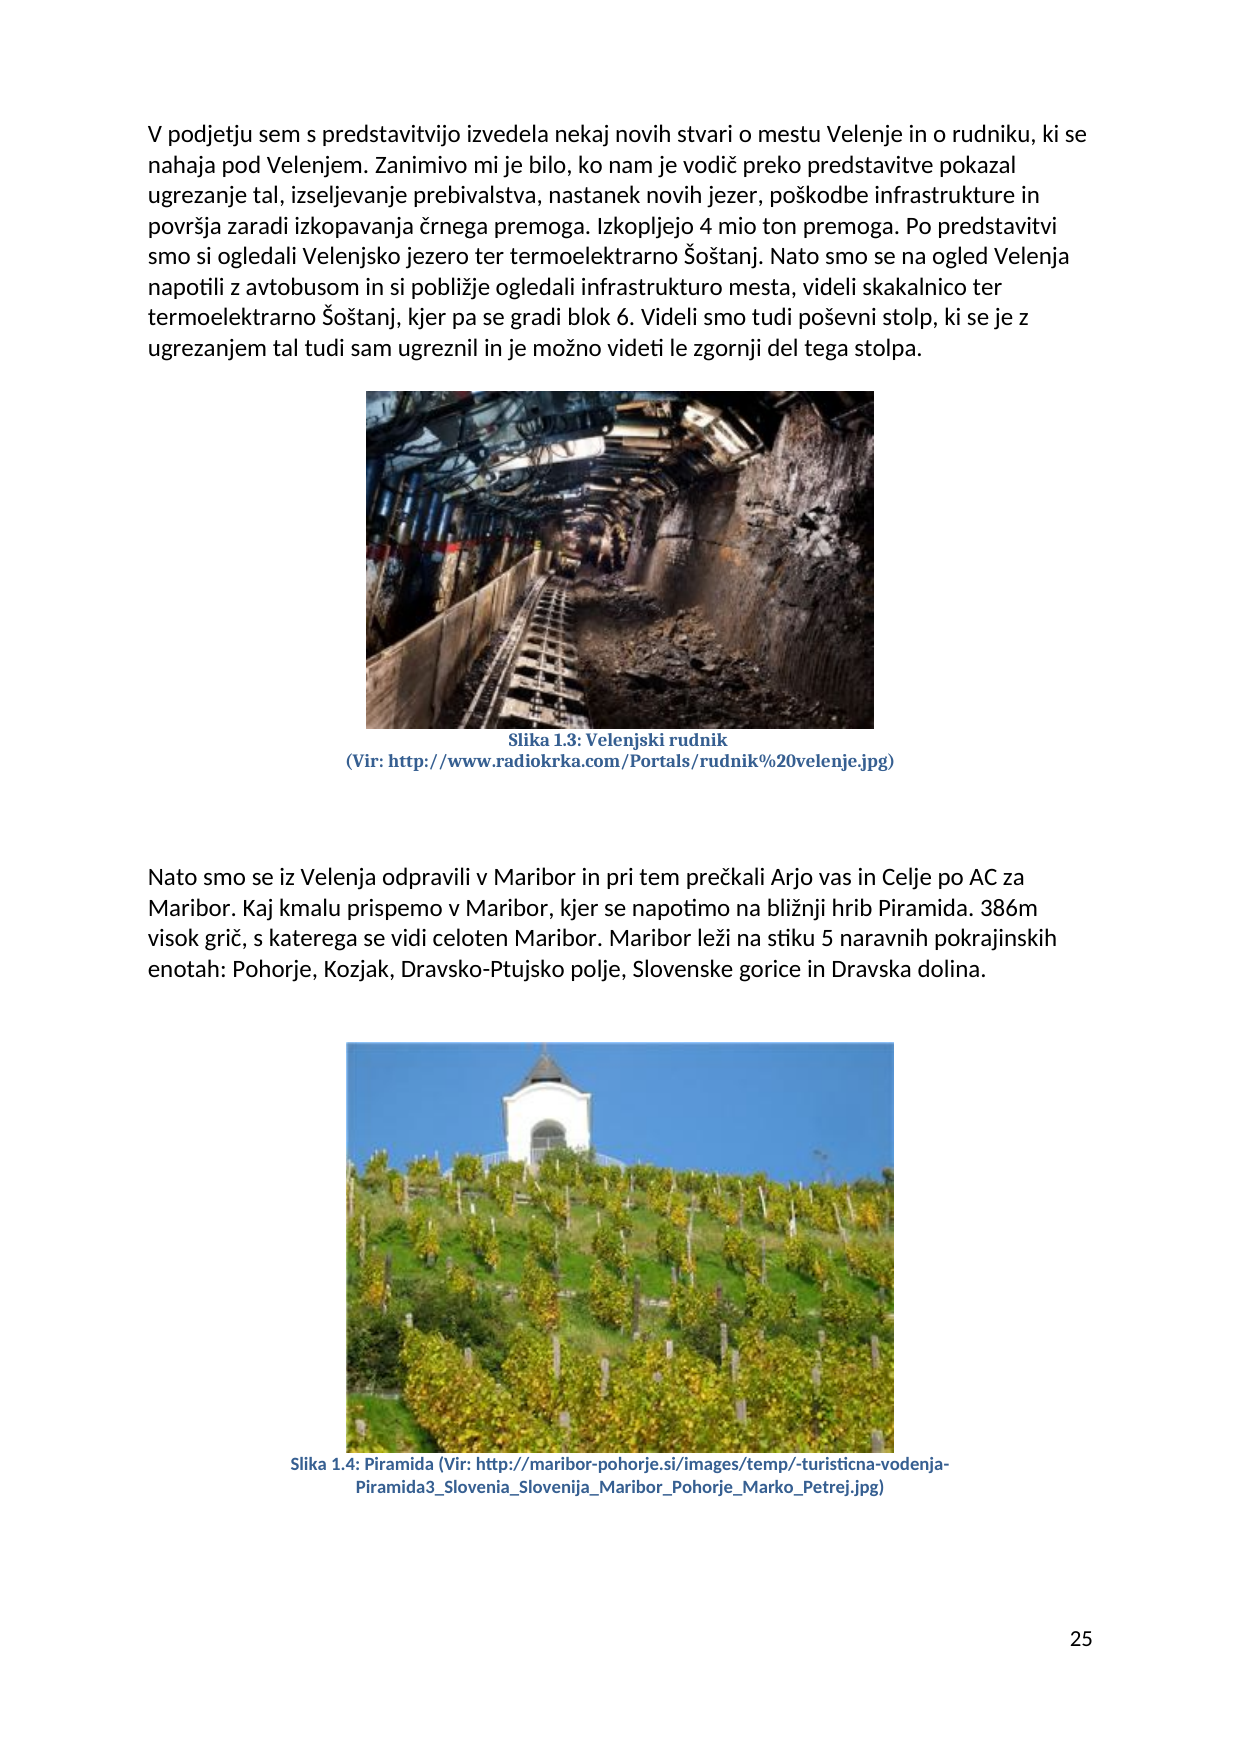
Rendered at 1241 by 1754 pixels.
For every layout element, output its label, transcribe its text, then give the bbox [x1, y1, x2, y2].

text Slika 1.3: Velenjski rudnik (Vir: http://www.radiokrka.com/Portals/rudnik%20velenje.jpg) [148, 392, 1093, 772]
text V podjetju sem s predstavitvijo izvedela nekaj novih stvari o mestu Velenje in o rudniku, ki se nahaja pod Velenjem. Zanimivo mi je bilo, ko nam je vodič preko predstavitve pokazal ugrezanje tal, izseljevanje prebivalstva, nastanek novih jezer, poškodbe infrastrukture in površja zaradi izkopavanja črnega premoga. Izkopljejo 4 mio ton premoga. Po predstavitvi smo si ogledali Velenjsko jezero ter termoelektrarno Šoštanj. Nato smo se na ogled Velenja napotili z avtobusom in si pobližje ogledali infrastrukturo mesta, videli skakalnico ter termoelektrarno Šoštanj, kjer pa se gradi blok 6. Videli smo tudi poševni stolp, ki se je z ugrezanjem tal tudi sam ugreznil in je možno videti le zgornji del tega stolpa. [148, 118, 1093, 362]
text Slika 1.4: Piramida (Vir: http://maribor-pohorje.si/images/temp/-turisticna-vodenja-Piramida3_Slovenia_Slovenija_Maribor_Pohorje_Marko_Petrej.jpg) [148, 1043, 1093, 1498]
picture [366, 391, 874, 729]
text Nato smo se iz Velenja odpravili v Maribor in pri tem prečkali Arjo vas in Celje po AC za Maribor. Kaj kmalu prispemo v Maribor, kjer se napotimo na bližnji hrib Piramida. 386m visok grič, s katerega se vidi celoten Maribor. Maribor leži na stiku 5 naravnih pokrajinskih enotah: Pohorje, Kozjak, Dravsko-Ptujsko polje, Slovenske gorice in Dravska dolina. [148, 861, 1093, 1014]
picture [346, 1042, 894, 1453]
